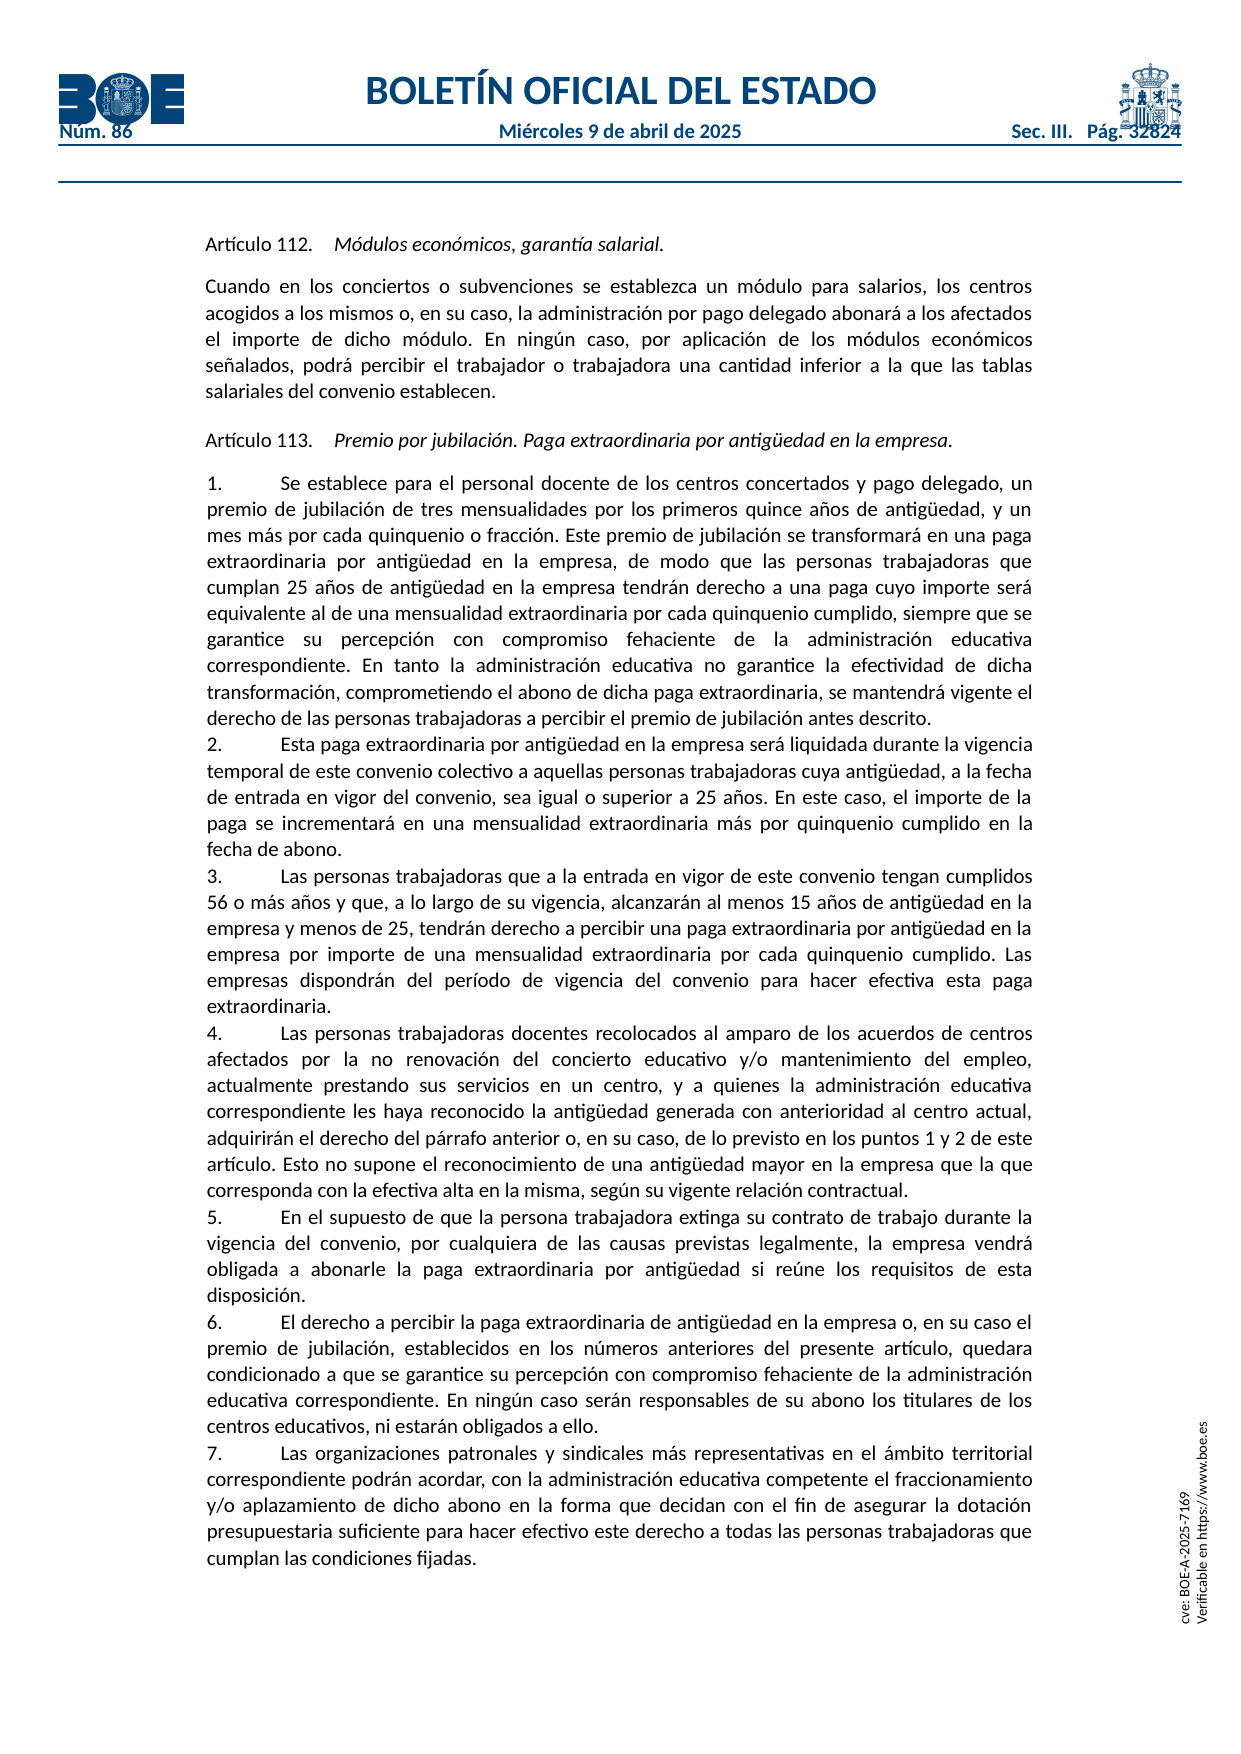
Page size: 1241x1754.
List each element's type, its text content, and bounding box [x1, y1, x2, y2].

text Cuando en los conciertos o subvenciones se establezca un módulo para salarios, los centros acogidos a los mismos o, en su caso, la administración por pago delegado abonará a los afectados el importe de dicho módulo. En ningún caso, por aplicación de los módulos económicos señalados, podrá percibir el trabajador o trabajadora una cantidad inferior a la que las tablas salariales del convenio establecen. [205, 274, 1034, 404]
list Las personas trabajadoras docentes recolocados al amparo de los acuerdos de centros afectados por la no renovación del concierto educativo y/o mantenimiento del empleo, actualmente prestando sus servicios en un centro, y a quienes la administración educativa correspondiente les haya reconocido la antigüedad generada con anterioridad al centro actual, adquirirán el derecho del párrafo anterior o, en su caso, de lo previsto en los puntos 1 y 2 de este artículo. Esto no supone el reconocimiento de una antigüedad mayor en la empresa que la que corresponda con la efectiva alta en la misma, según su vigente relación contractual. [207, 1020, 1034, 1203]
list Las organizaciones patronales y sindicales más representativas en el ámbito territorial correspondiente podrán acordar, con la administración educativa competente el fraccionamiento y/o aplazamiento de dicho abono en la forma que decidan con el fin de asegurar la dotación presupuestaria suficiente para hacer efectivo este derecho a todas las personas trabajadoras que cumplan las condiciones fijadas. [207, 1440, 1034, 1570]
list Esta paga extraordinaria por antigüedad en la empresa será liquidada durante la vigencia temporal de este convenio colectivo a aquellas personas trabajadoras cuya antigüedad, a la fecha de entrada en vigor del convenio, sea igual o superior a 25 años. En este caso, el importe de la paga se incrementará en una mensualidad extraordinaria más por quinquenio cumplido en la fecha de abono. [207, 732, 1034, 862]
list Se establece para el personal docente de los centros concertados y pago delegado, un premio de jubilación de tres mensualidades por los primeros quince años de antigüedad, y un mes más por cada quinquenio o fracción. Este premio de jubilación se transformará en una paga extraordinaria por antigüedad en la empresa, de modo que las personas trabajadoras que cumplan 25 años de antigüedad en la empresa tendrán derecho a una paga cuyo importe será equivalente al de una mensualidad extraordinaria por cada quinquenio cumplido, siempre que se garantice su percepción con compromiso fehaciente de la administración educativa correspondiente. En tanto la administración educativa no garantice la efectividad de dicha transformación, comprometiendo el abono de dicha paga extraordinaria, se mantendrá vigente el derecho de las personas trabajadoras a percibir el premio de jubilación antes descrito. [207, 470, 1034, 730]
text Artículo 112. Módulos económicos, garantía salarial. [205, 231, 1034, 257]
list En el supuesto de que la persona trabajadora extinga su contrato de trabajo durante la vigencia del convenio, por cualquiera de las causas previstas legalmente, la empresa vendrá obligada a abonarle la paga extraordinaria por antigüedad si reúne los requisitos de esta disposición. [207, 1204, 1034, 1308]
list El derecho a percibir la paga extraordinaria de antigüedad en la empresa o, en su caso el premio de jubilación, establecidos en los números anteriores del presente artículo, quedara condicionado a que se garantice su percepción con compromiso fehaciente de la administración educativa correspondiente. En ningún caso serán responsables de su abono los titulares de los centros educativos, ni estarán obligados a ello. [207, 1309, 1034, 1439]
list Las personas trabajadoras que a la entrada en vigor de este convenio tengan cumplidos 56 o más años y que, a lo largo de su vigencia, alcanzarán al menos 15 años de antigüedad en la empresa y menos de 25, tendrán derecho a percibir una paga extraordinaria por antigüedad en la empresa por importe de una mensualidad extraordinaria por cada quinquenio cumplido. Las empresas dispondrán del período de vigencia del convenio para hacer efectiva esta paga extraordinaria. [207, 863, 1034, 1019]
text Artículo 113. Premio por jubilación. Paga extraordinaria por antigüedad en la empresa. [205, 427, 1034, 452]
